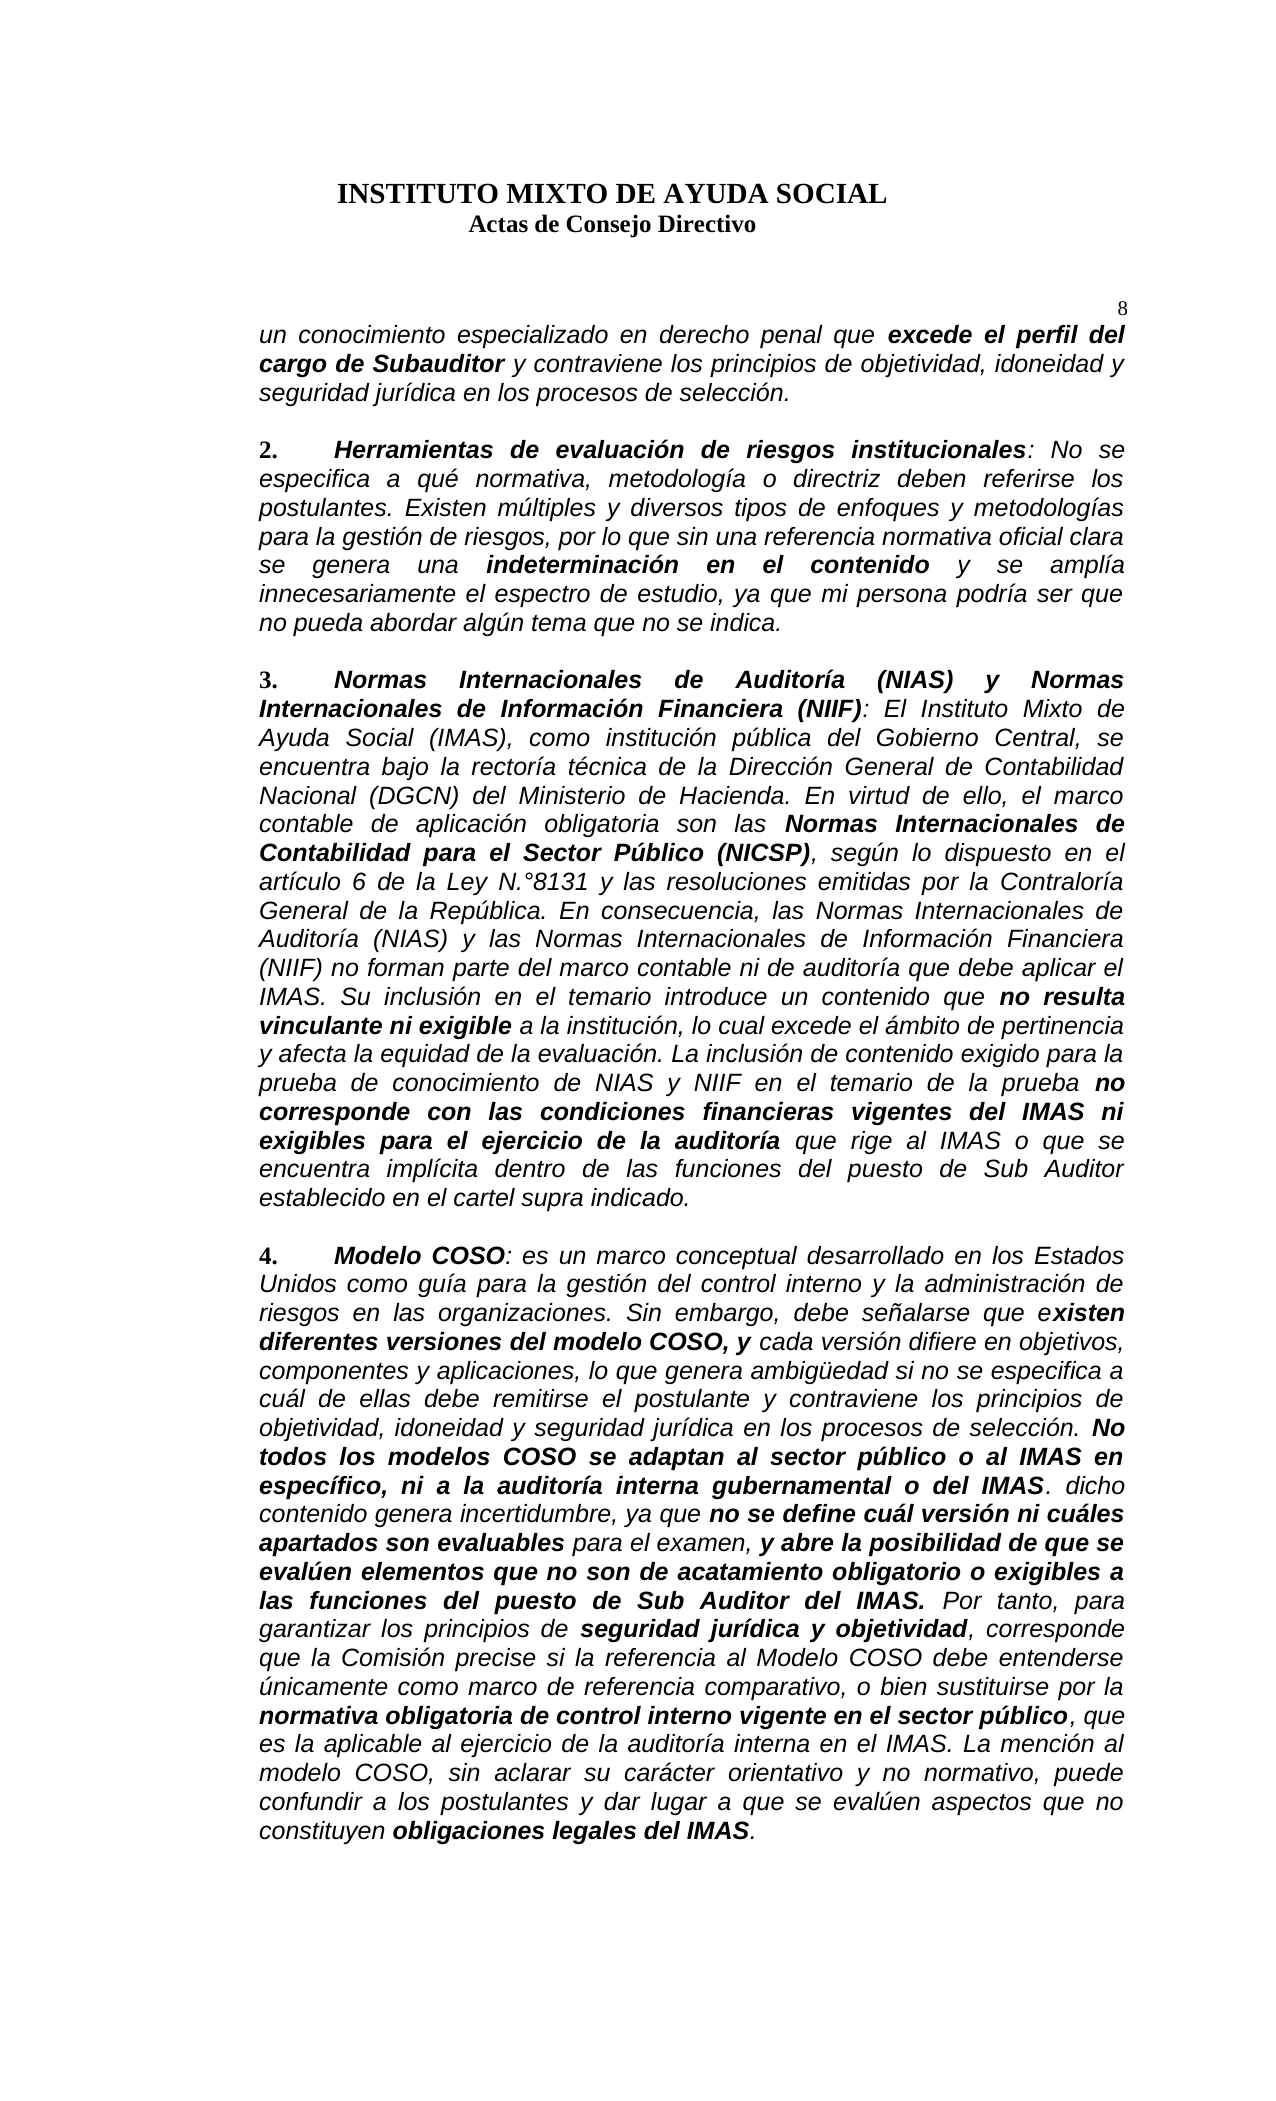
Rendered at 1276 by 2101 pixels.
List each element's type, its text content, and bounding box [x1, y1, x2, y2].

list Normas Internacionales de Auditoría (NIAS) y Normas Internacionales de Información Financiera (NIIF): El Instituto Mixto de Ayuda Social (IMAS), como institución pública del Gobierno Central, se encuentra bajo la rectoría técnica de la Dirección General de Contabilidad Nacional (DGCN) del Ministerio de Hacienda. En virtud de ello, el marco contable de aplicación obligatoria son las Normas Internacionales de Contabilidad para el Sector Público (NICSP), según lo dispuesto en el artículo 6 de la Ley N.°8131 y las resoluciones emitidas por la Contraloría General de la República. En consecuencia, las Normas Internacionales de Auditoría (NIAS) y las Normas Internacionales de Información Financiera (NIIF) no forman parte del marco contable ni de auditoría que debe aplicar el IMAS. Su inclusión en el temario introduce un contenido que no resulta vinculante ni exigible a la institución, lo cual excede el ámbito de pertinencia y afecta la equidad de la evaluación. La inclusión de contenido exigido para la prueba de conocimiento de NIAS y NIIF en el temario de la prueba no corresponde con las condiciones financieras vigentes del IMAS ni exigibles para el ejercicio de la auditoría que rige al IMAS o que se encuentra implícita dentro de las funciones del puesto de Sub Auditor establecido en el cartel supra indicado. [259, 666, 1127, 1212]
list un conocimiento especializado en derecho penal que excede el perfil del cargo de Subauditor y contraviene los principios de objetividad, idoneidad y seguridad jurídica en los procesos de selección. [259, 320, 1127, 407]
list Modelo COSO: es un marco conceptual desarrollado en los Estados Unidos como guía para la gestión del control interno y la administración de riesgos en las organizaciones. Sin embargo, debe señalarse que existen diferentes versiones del modelo COSO, y cada versión difiere en objetivos, componentes y aplicaciones, lo que genera ambigüedad si no se especifica a cuál de ellas debe remitirse el postulante y contraviene los principios de objetividad, idoneidad y seguridad jurídica en los procesos de selección. No todos los modelos COSO se adaptan al sector público o al IMAS en específico, ni a la auditoría interna gubernamental o del IMAS. dicho contenido genera incertidumbre, ya que no se define cuál versión ni cuáles apartados son evaluables para el examen, y abre la posibilidad de que se evalúen elementos que no son de acatamiento obligatorio o exigibles a las funciones del puesto de Sub Auditor del IMAS. Por tanto, para garantizar los principios de seguridad jurídica y objetividad, corresponde que la Comisión precise si la referencia al Modelo COSO debe entenderse únicamente como marco de referencia comparativo, o bien sustituirse por la normativa obligatoria de control interno vigente en el sector público, que es la aplicable al ejercicio de la auditoría interna en el IMAS. La mención al modelo COSO, sin aclarar su carácter orientativo y no normativo, puede confundir a los postulantes y dar lugar a que se evalúen aspectos que no constituyen obligaciones legales del IMAS. [259, 1241, 1127, 1844]
list Herramientas de evaluación de riesgos institucionales: No se especifica a qué normativa, metodología o directriz deben referirse los postulantes. Existen múltiples y diversos tipos de enfoques y metodologías para la gestión de riesgos, por lo que sin una referencia normativa oficial clara se genera una indeterminación en el contenido y se amplía innecesariamente el espectro de estudio, ya que mi persona podría ser que no pueda abordar algún tema que no se indica. [259, 435, 1127, 637]
